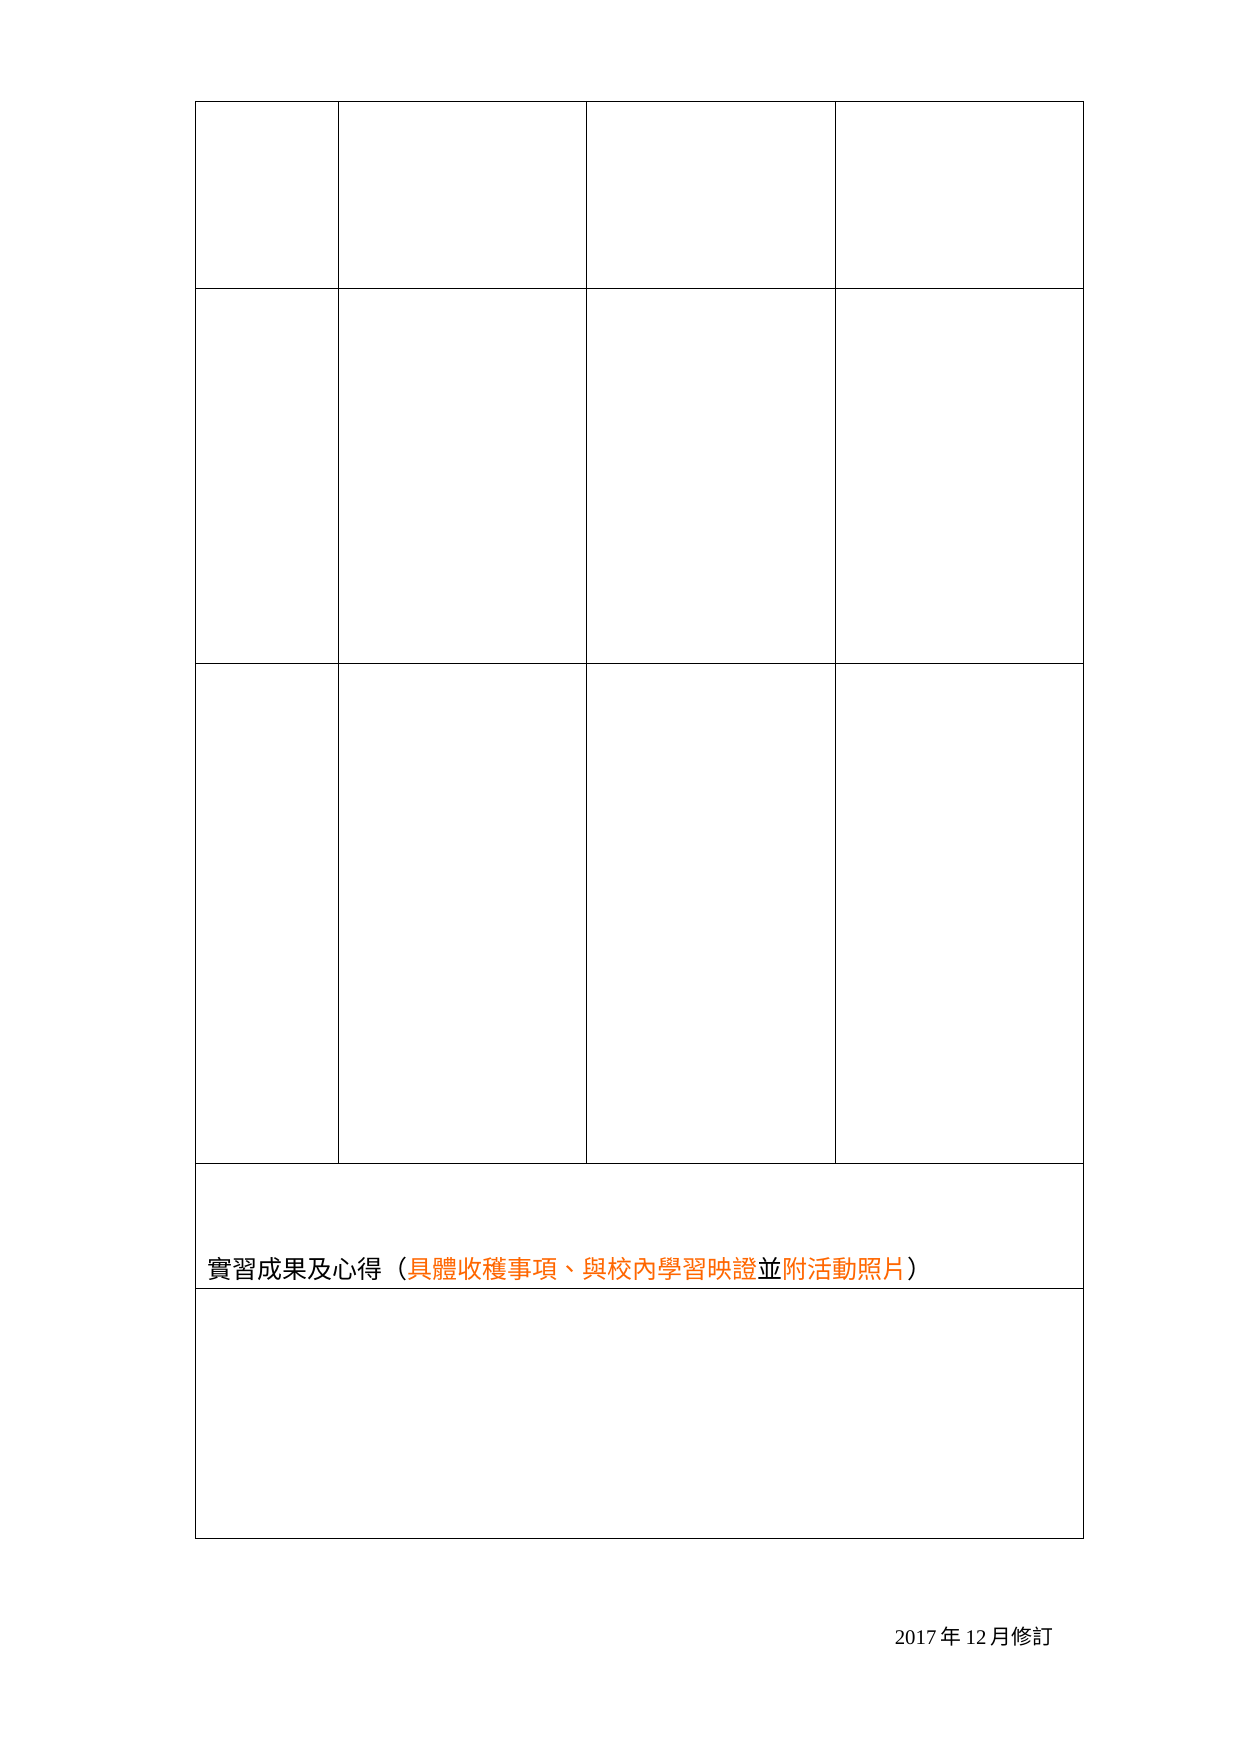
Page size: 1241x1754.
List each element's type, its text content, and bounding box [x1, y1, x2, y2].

table_cell [339, 664, 586, 1163]
table_cell [836, 289, 1083, 663]
table_cell [587, 102, 835, 288]
table_cell [836, 102, 1083, 288]
table_cell [339, 289, 586, 663]
table_cell [587, 664, 835, 1163]
table_cell [196, 289, 338, 663]
table_cell [587, 289, 835, 663]
table_cell [196, 102, 338, 288]
table_cell [196, 1289, 1083, 1538]
table_cell [836, 664, 1083, 1163]
table_cell [339, 102, 586, 288]
table_cell 實習成果及心得（具體收穫事項、與校內學習映證並附活動照片） [196, 1164, 1083, 1288]
table_cell [196, 664, 338, 1163]
